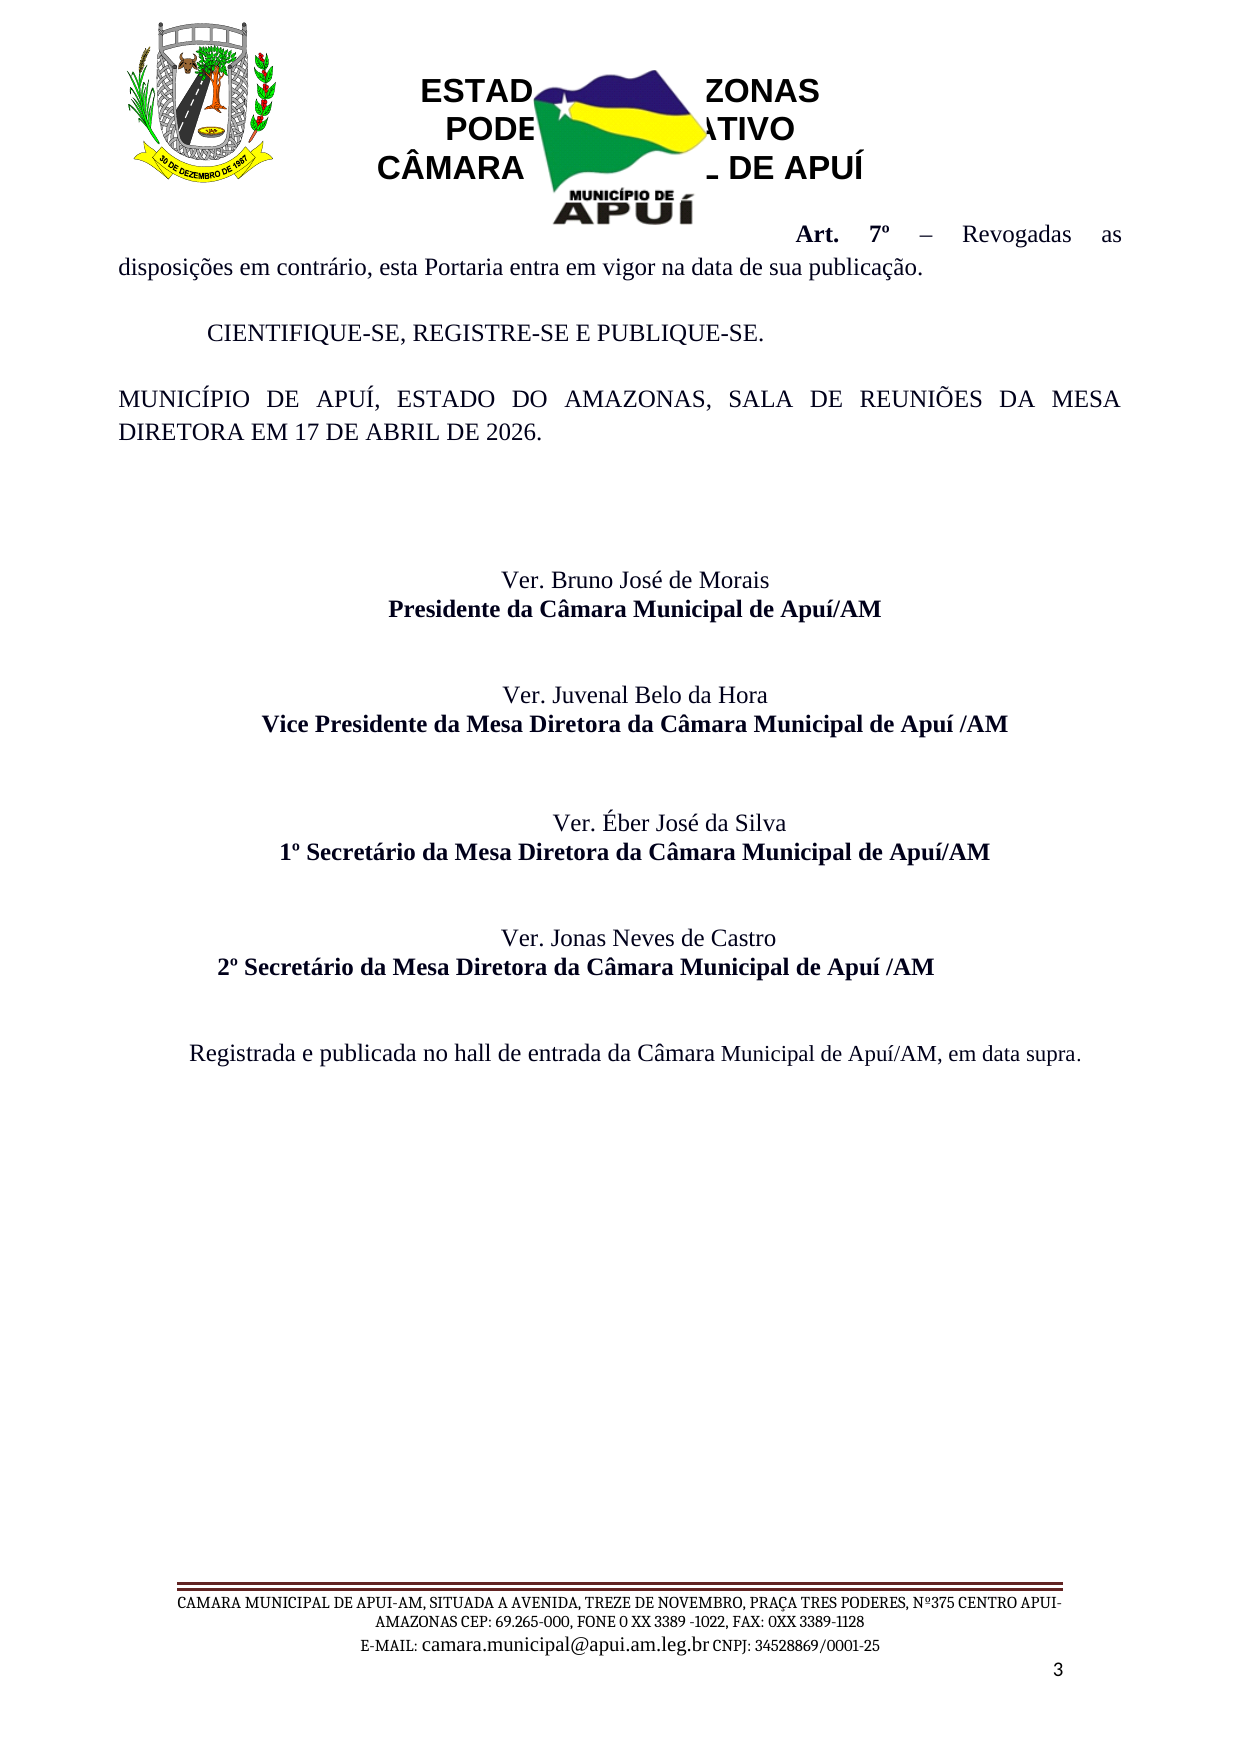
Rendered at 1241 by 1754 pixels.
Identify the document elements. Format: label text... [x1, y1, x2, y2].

text Ver. Juvenal Belo da Hora [177, 680, 1093, 709]
text Registrada e publicada no hall de entrada da Câmara Municipal de Apuí/AM, em data supra. [177, 1038, 1093, 1067]
text Presidente da Câmara Municipal de Apuí/AM [177, 594, 1093, 623]
text Ver. Jonas Neves de Castro [59, 923, 1093, 952]
text MUNICÍPIO DE APUÍ, ESTADO DO AMAZONAS, SALA DE REUNIÕES DA MESA DIRETORA EM 17 DE ABRIL DE 2026. [118, 384, 1122, 446]
text 2º Secretário da Mesa Diretora da Câmara Municipal de Apuí /AM [59, 952, 1093, 981]
text Art. 7º – Revogadas as disposições em contrário, esta Portaria entra em vigor na data de sua publicação. [118, 219, 1122, 281]
text Ver. Bruno José de Morais [177, 565, 1093, 594]
text CIENTIFIQUE-SE, REGISTRE-SE E PUBLIQUE-SE. [118, 318, 1122, 347]
text Ver. Éber José da Silva [177, 808, 1093, 837]
text Vice Presidente da Mesa Diretora da Câmara Municipal de Apuí /AM [177, 709, 1093, 738]
text 1º Secretário da Mesa Diretora da Câmara Municipal de Apuí/AM [177, 837, 1093, 866]
